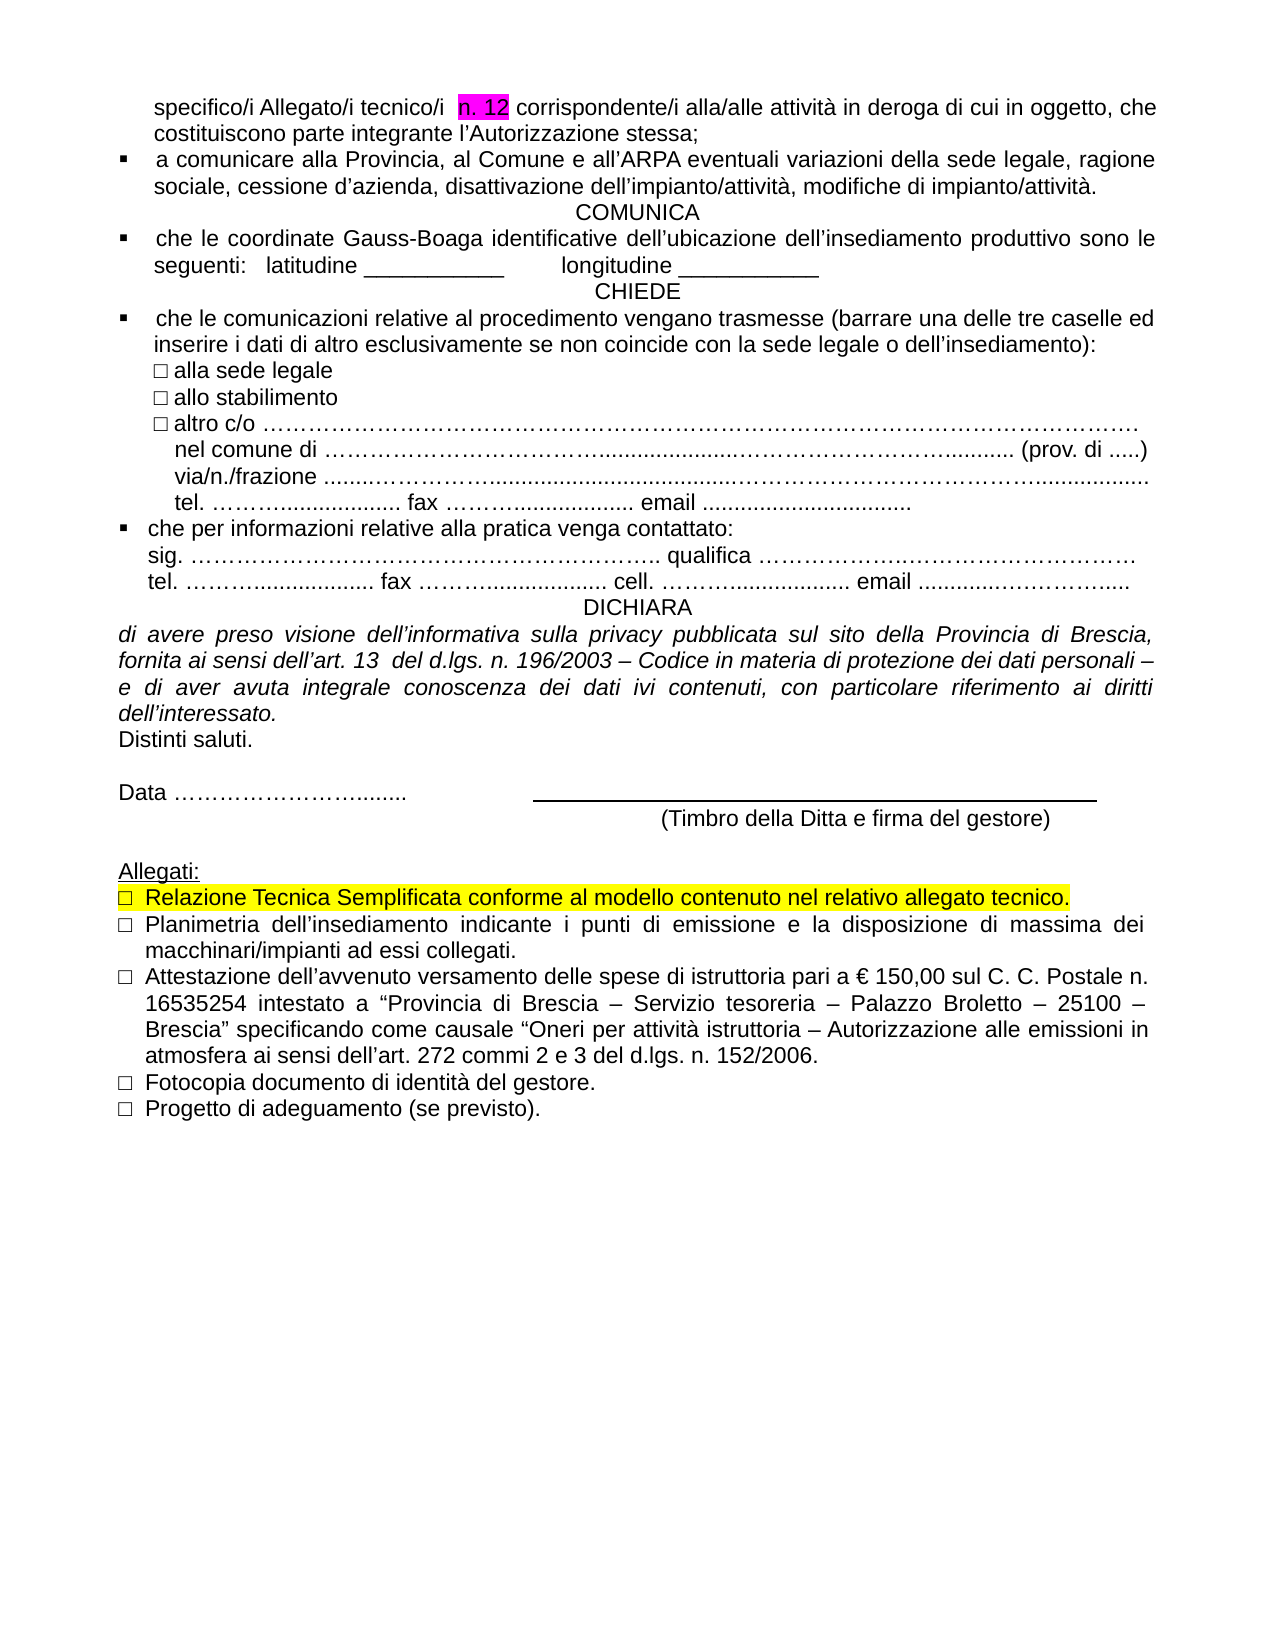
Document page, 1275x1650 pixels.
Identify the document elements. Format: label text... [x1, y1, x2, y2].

text □ Attestazione dell’avvenuto versamento delle spese di istruttoria pari a € 150,00 sul C. C. Postale n. 16535254 intestato a “Provincia di Brescia – Servizio tesoreria – Palazzo Broletto – 25100 – Brescia” specificando come causale “Oneri per attività istruttoria – Autorizzazione alle emissioni in atmosfera ai sensi dell’art. 272 commi 2 e 3 del d.lgs. n. 152/2006. [118, 963, 1157, 1069]
list a comunicare alla Provincia, al Comune e all’ARPA eventuali variazioni della sede legale, ragione sociale, cessione d’azienda, disattivazione dell’impianto/attività, modifiche di impianto/attività. [118, 146, 1157, 199]
text CHIEDE [118, 278, 1157, 304]
text Data ……………………........ [118, 779, 1157, 805]
text Distinti saluti. [118, 726, 1157, 752]
text nel comune di ………………………………......................………………………........... (prov. di .....) [118, 436, 1157, 463]
text □ allo stabilimento [118, 383, 1157, 410]
text □ Relazione Tecnica Semplificata conforme al modello contenuto nel relativo allegato tecnico. [118, 884, 1157, 911]
list che le comunicazioni relative al procedimento vengano trasmesse (barrare una delle tre caselle ed inserire i dati di altro esclusivamente se non coincide con la sede legale o dell’insediamento): [118, 304, 1157, 357]
text via/n./frazione ........…………….......................................………………………………….................. [118, 463, 1157, 489]
text sig. …………………………………………………….. qualifica ………………..………………………… [118, 542, 1157, 568]
text DICHIARA [118, 594, 1157, 621]
text tel. ………................... fax ………................... cell. ………................... email .............….………..... [118, 568, 1157, 594]
list che le coordinate Gauss-Boaga identificative dell’ubicazione dell’insediamento produttivo sono le seguenti: latitudine ___________ longitudine ___________ [118, 225, 1157, 278]
text di avere preso visione dell’informativa sulla privacy pubblicata sul sito della Provincia di Brescia, fornita ai sensi dell’art. 13 del d.lgs. n. 196/2003 – Codice in materia di protezione dei dati personali – e di aver avuta integrale conoscenza dei dati ivi contenuti, con particolare riferimento ai diritti dell’interessato. [118, 621, 1157, 726]
text □ Fotocopia documento di identità del gestore. [118, 1069, 1157, 1095]
text Allegati: [118, 858, 1157, 884]
text tel. ………................... fax ………................... email ................................. [118, 489, 1157, 515]
text □ Progetto di adeguamento (se previsto). [118, 1095, 1157, 1121]
text □ altro c/o ……………………………………………………………………………………………………. [118, 410, 1157, 436]
text □ alla sede legale [118, 357, 1157, 383]
text □ Planimetria dell’insediamento indicante i punti di emissione e la disposizione di massima dei macchinari/impianti ad essi collegati. [118, 911, 1157, 963]
list che per informazioni relative alla pratica venga contattato: [118, 515, 1157, 542]
list specifico/i Allegato/i tecnico/i n. 12 corrispondente/i alla/alle attività in deroga di cui in oggetto, che costituiscono parte integrante l’Autorizzazione stessa; [118, 94, 1157, 146]
text (Timbro della Ditta e firma del gestore) [118, 805, 1157, 832]
text COMUNICA [118, 199, 1157, 225]
